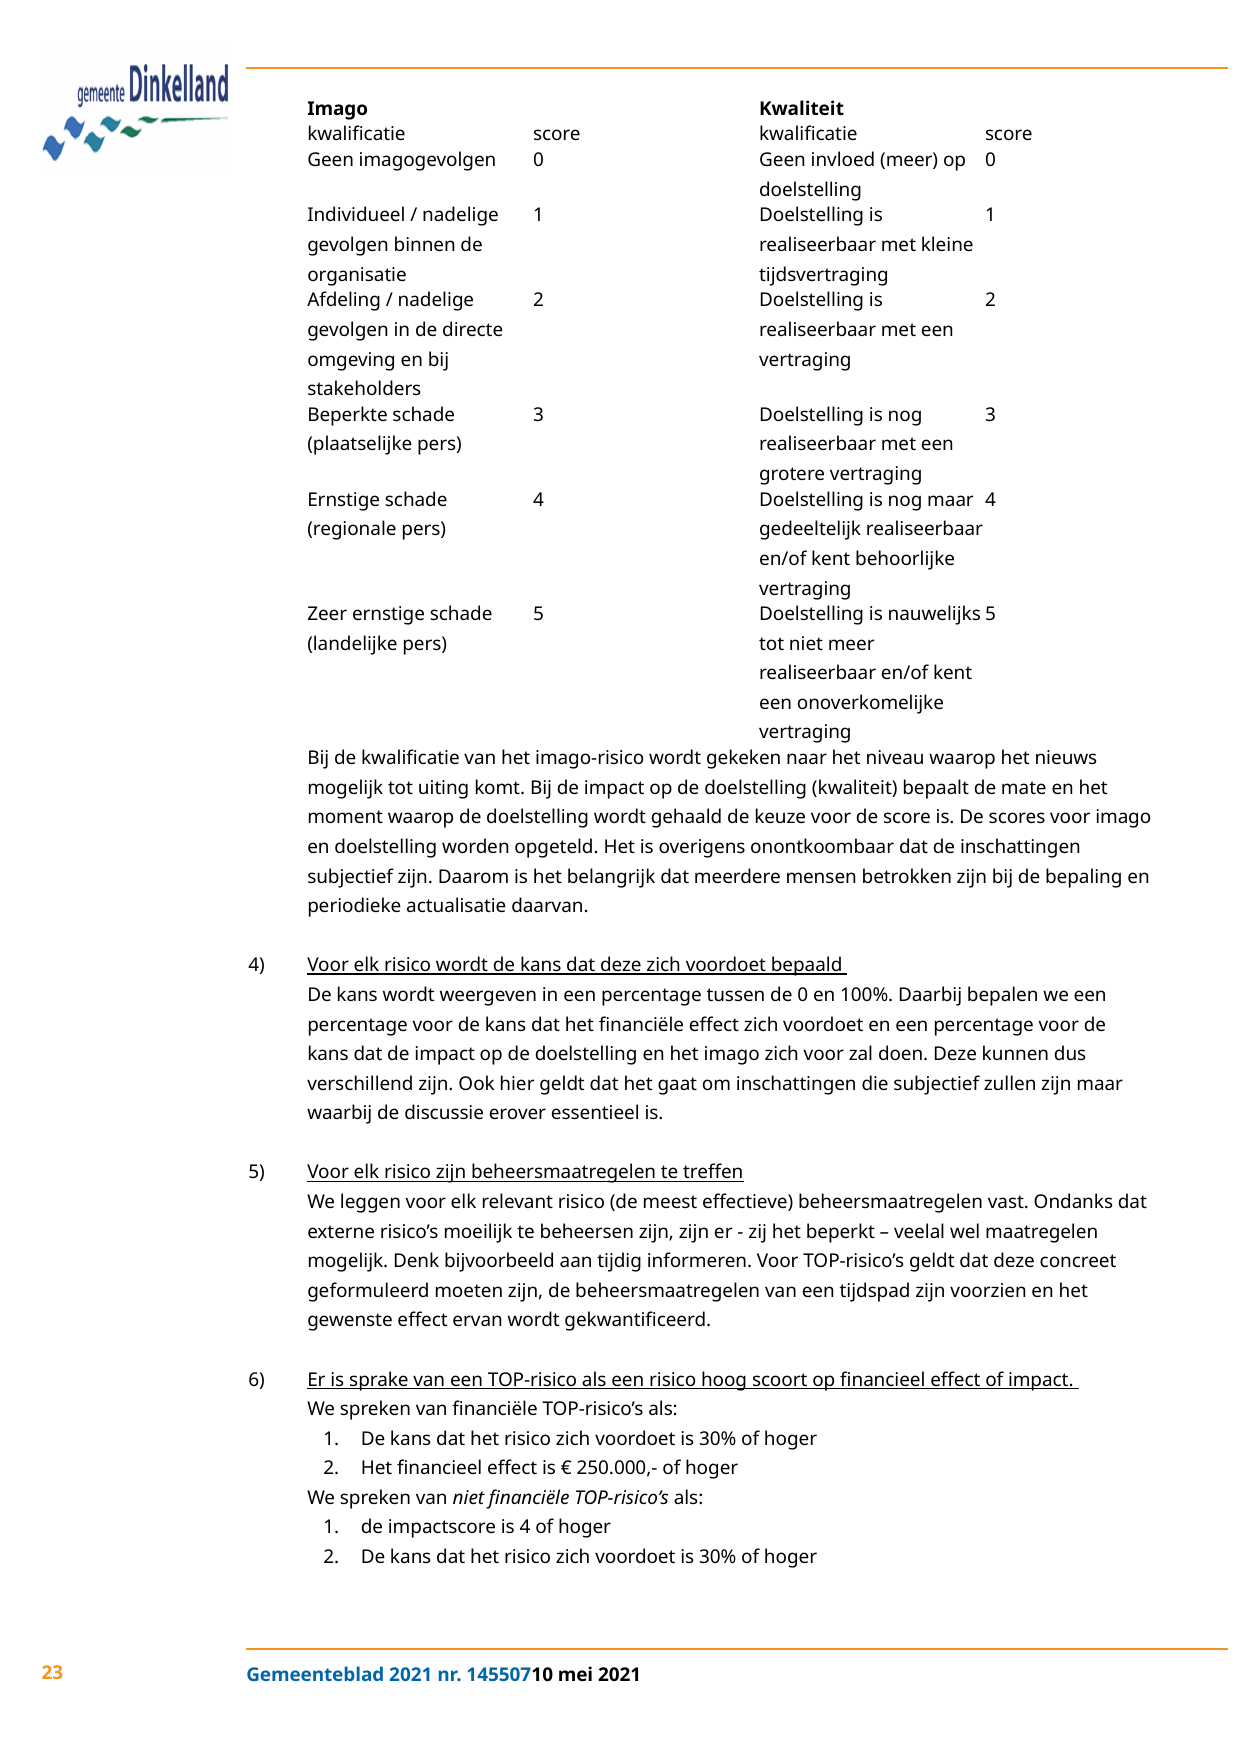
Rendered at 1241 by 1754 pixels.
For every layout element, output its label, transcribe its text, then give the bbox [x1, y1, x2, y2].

table_cell Afdeling / nadelige gevolgen in de directe omgeving en bij stakeholders [307, 287, 533, 401]
list We spreken van niet financiële TOP-risico’s als: [248, 1484, 1152, 1510]
table_cell 3 [985, 401, 1211, 486]
table_cell Doelstelling is realiseerbaar met kleine tijdsvertraging [759, 202, 985, 287]
table_cell Zeer ernstige schade (landelijke pers) [307, 600, 533, 744]
table_cell 4 [985, 486, 1211, 600]
table_cell 2 [533, 287, 759, 401]
list Voor elk risico zijn beheersmaatregelen te treffen [248, 1159, 1152, 1184]
table_cell 3 [533, 401, 759, 486]
table_cell 0 [985, 146, 1211, 202]
table_cell kwalificatie [307, 121, 533, 146]
table_cell Individueel / nadelige gevolgen binnen de organisatie [307, 202, 533, 287]
table_cell 5 [985, 600, 1211, 744]
list Het financieel effect is € 250.000,- of hoger [323, 1454, 1152, 1480]
list We spreken van financiële TOP-risico’s als: [248, 1395, 1152, 1421]
table_cell 2 [985, 287, 1211, 401]
table_cell 4 [533, 486, 759, 600]
list We leggen voor elk relevant risico (de meest effectieve) beheersmaatregelen vast. Ondanks dat externe risico’s moeilijk te beheersen zijn, zijn er - zij het beperkt – veelal wel maatregelen mogelijk. Denk bijvoorbeeld aan tijdig informeren. Voor TOP-risico’s geldt dat deze concreet geformuleerd moeten zijn, de beheersmaatregelen van een tijdspad zijn voorzien en het gewenste effect ervan wordt gekwantificeerd. [248, 1188, 1152, 1332]
picture [41, 47, 231, 172]
list De kans dat het risico zich voordoet is 30% of hoger [323, 1543, 1152, 1569]
list Bij de kwalificatie van het imago-risico wordt gekeken naar het niveau waarop het nieuws mogelijk tot uiting komt. Bij de impact op de doelstelling (kwaliteit) bepaalt de mate en het moment waarop de doelstelling wordt gehaald de keuze voor de score is. De scores voor imago en doelstelling worden opgeteld. Het is overigens onontkoombaar dat de inschattingen subjectief zijn. Daarom is het belangrijk dat meerdere mensen betrokken zijn bij de bepaling en periodieke actualisatie daarvan. [248, 744, 1152, 918]
table_cell Doelstelling is realiseerbaar met een vertraging [759, 287, 985, 401]
table_cell score [533, 121, 759, 146]
table_cell 0 [533, 146, 759, 202]
table_cell 1 [533, 202, 759, 287]
table_cell Doelstelling is nog realiseerbaar met een grotere vertraging [759, 401, 985, 486]
list de impactscore is 4 of hoger [323, 1514, 1152, 1539]
list Er is sprake van een TOP-risico als een risico hoog scoort op financieel effect of impact. [248, 1366, 1152, 1392]
table_cell Beperkte schade (plaatselijke pers) [307, 401, 533, 486]
table_cell Doelstelling is nog maar gedeeltelijk realiseerbaar en/of kent behoorlijke vertraging [759, 486, 985, 600]
table_cell kwalificatie [759, 121, 985, 146]
table_header Kwaliteit [759, 95, 1211, 121]
list Voor elk risico wordt de kans dat deze zich voordoet bepaald [248, 952, 1152, 977]
table_cell score [985, 121, 1211, 146]
table_cell Geen imagogevolgen [307, 146, 533, 202]
list De kans dat het risico zich voordoet is 30% of hoger [323, 1425, 1152, 1451]
table_header Imago [307, 95, 759, 121]
table_cell 1 [985, 202, 1211, 287]
table_cell Geen invloed (meer) op doelstelling [759, 146, 985, 202]
table_cell 5 [533, 600, 759, 744]
list De kans wordt weergeven in een percentage tussen de 0 en 100%. Daarbij bepalen we een percentage voor de kans dat het financiële effect zich voordoet en een percentage voor de kans dat de impact op de doelstelling en het imago zich voor zal doen. Deze kunnen dus verschillend zijn. Ook hier geldt dat het gaat om inschattingen die subjectief zullen zijn maar waarbij de discussie erover essentieel is. [248, 981, 1152, 1125]
table_cell Ernstige schade (regionale pers) [307, 486, 533, 600]
table_cell Doelstelling is nauwelijks tot niet meer realiseerbaar en/of kent een onoverkomelijke vertraging [759, 600, 985, 744]
